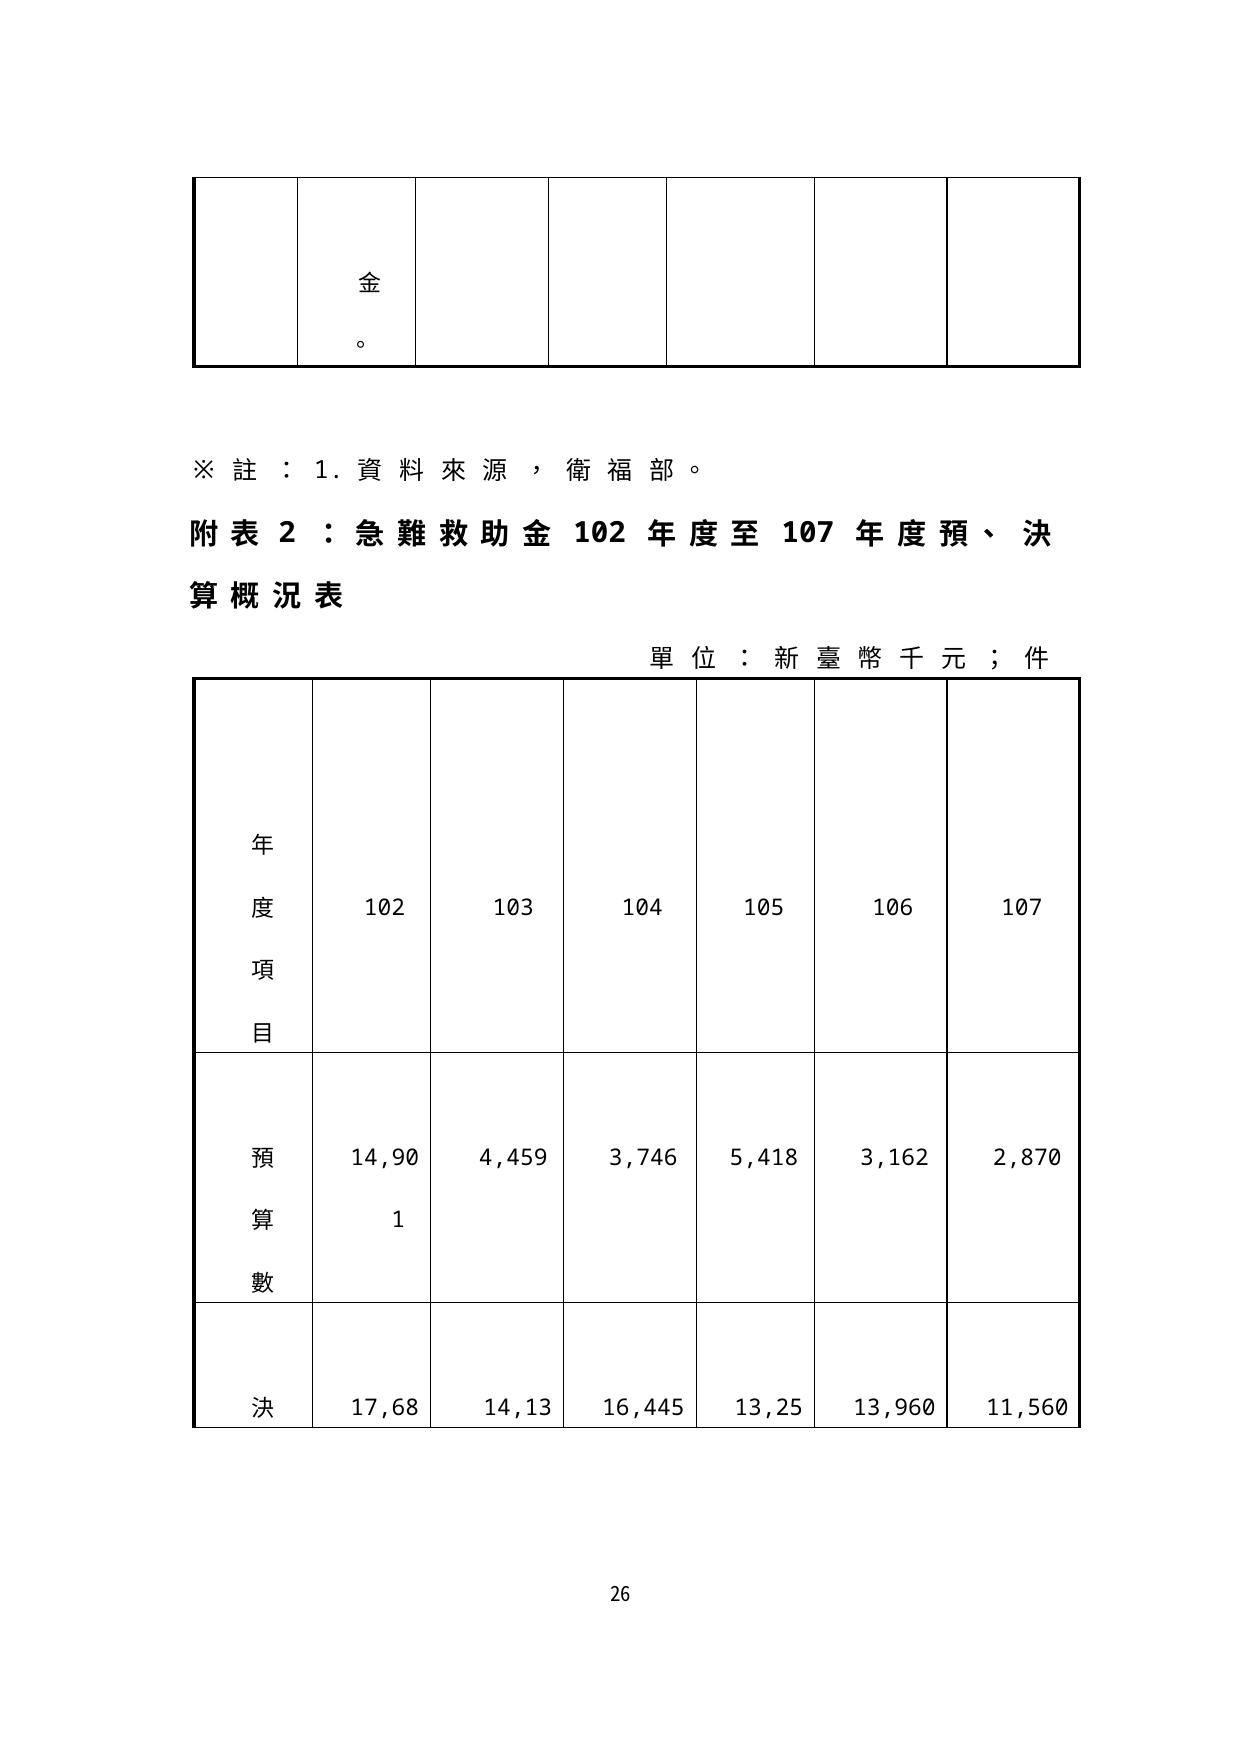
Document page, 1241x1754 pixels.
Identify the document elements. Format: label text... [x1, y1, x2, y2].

table_cell 13,960 [815, 1303, 946, 1427]
text ※註：1.資料來源，衛福部。 [183, 427, 1058, 490]
table_cell [667, 178, 814, 365]
table_cell 金。 [298, 178, 415, 365]
table_header 106 [815, 680, 946, 1052]
table_cell 14,13 [431, 1303, 563, 1427]
table_cell 3,746 [564, 1053, 696, 1302]
table_cell [549, 178, 666, 365]
table_cell 決 [196, 1303, 312, 1427]
table_cell 5,418 [697, 1053, 814, 1302]
table_cell [196, 178, 297, 365]
table_header 年度 項目 [196, 680, 312, 1052]
table_cell 16,445 [564, 1303, 696, 1427]
table_cell [948, 178, 1078, 365]
table_header 107 [948, 680, 1078, 1052]
table_header 103 [431, 680, 563, 1052]
table_cell 13,25 [697, 1303, 814, 1427]
table_cell 14,901 [313, 1053, 430, 1302]
table_cell 2,870 [948, 1053, 1078, 1302]
table_header 102 [313, 680, 430, 1052]
text 單位：新臺幣千元；件 [197, 615, 1058, 677]
table_cell 4,459 [431, 1053, 563, 1302]
table_cell 預算數 [196, 1053, 312, 1302]
table_cell [416, 178, 548, 365]
table_cell 17,68 [313, 1303, 430, 1427]
table_header 105 [697, 680, 814, 1052]
table_cell 3,162 [815, 1053, 946, 1302]
table_header 104 [564, 680, 696, 1052]
table_cell [815, 178, 946, 365]
table_cell 11,560 [948, 1303, 1078, 1427]
text 附表2：急難救助金102年度至107年度預、決算概況表 [183, 490, 1072, 615]
